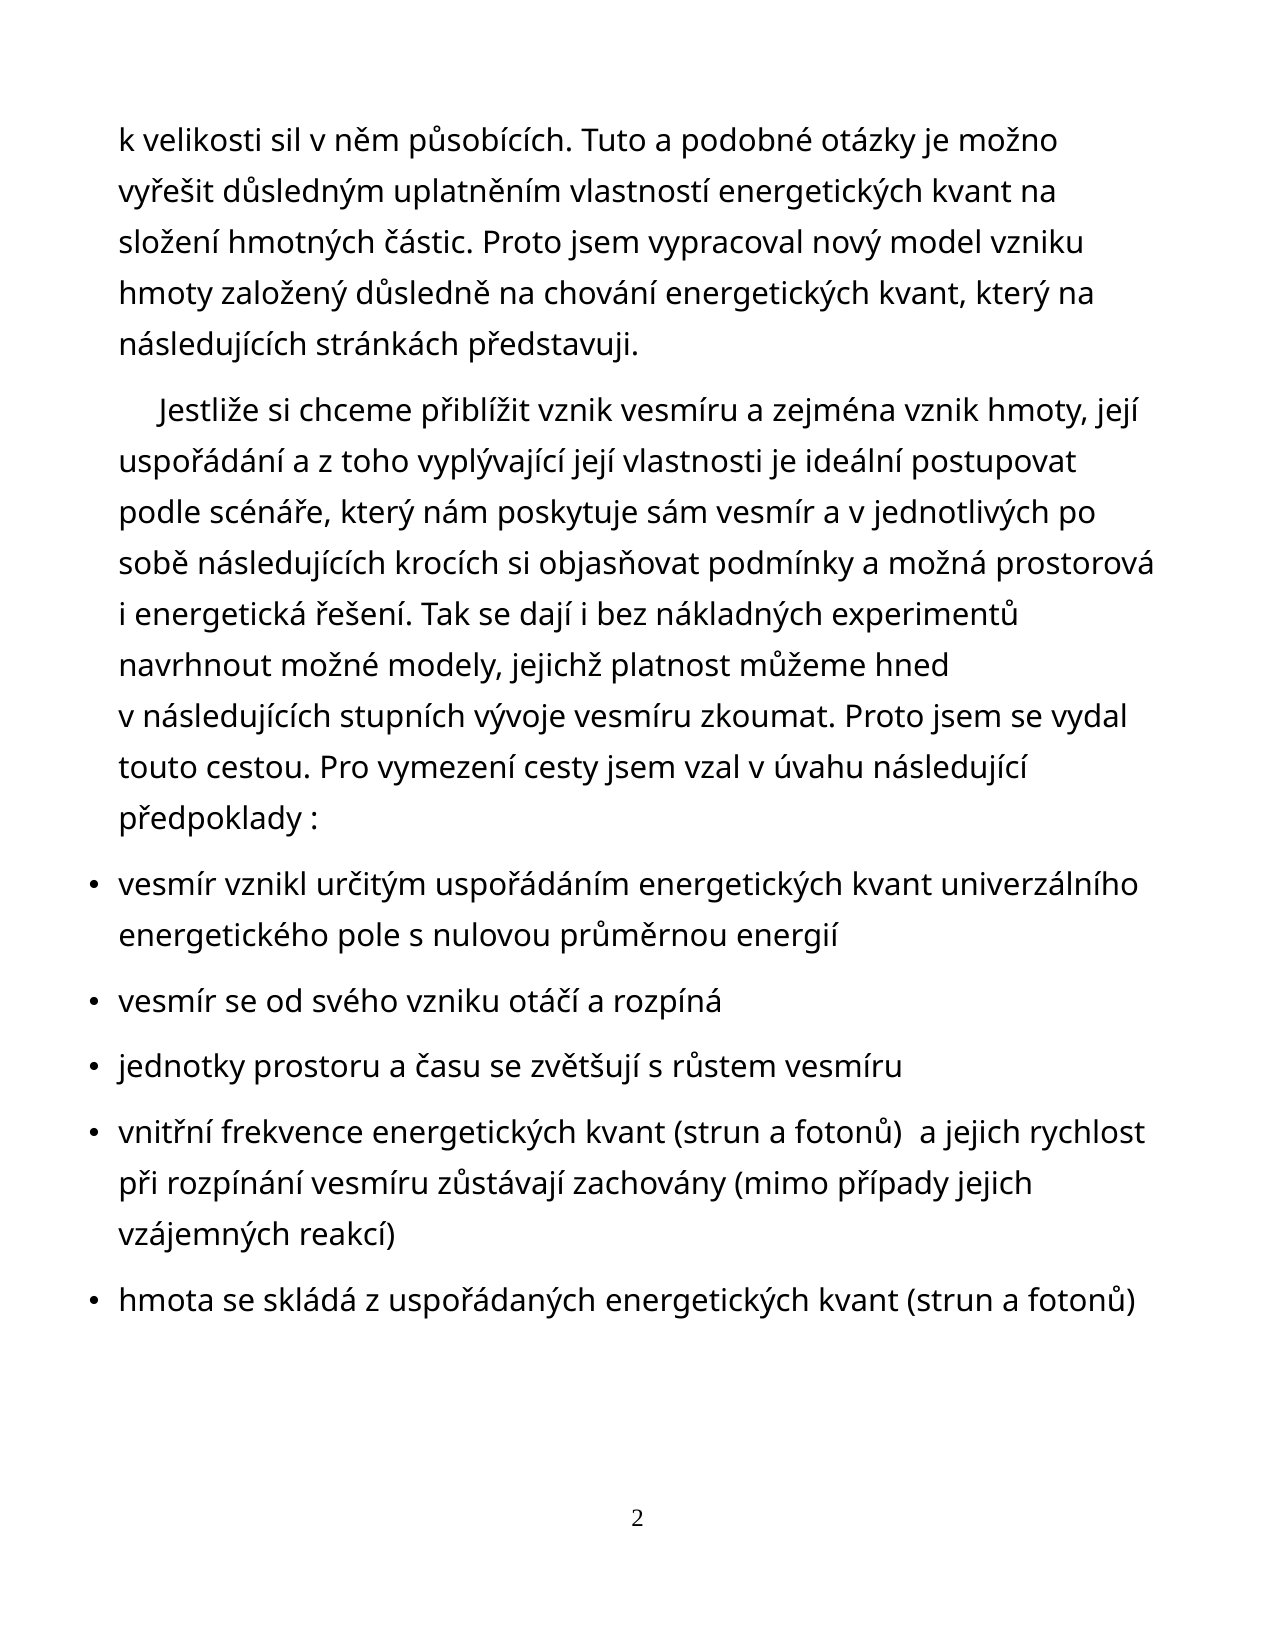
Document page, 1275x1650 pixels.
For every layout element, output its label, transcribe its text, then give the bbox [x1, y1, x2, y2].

list vesmír se od svého vzniku otáčí a rozpíná [118, 978, 1157, 1021]
text Jestliže si chceme přiblížit vznik vesmíru a zejména vznik hmoty, její uspořádání a z toho vyplývající její vlastnosti je ideální postupovat podle scénáře, který nám poskytuje sám vesmír a v jednotlivých po sobě následujících krocích si objasňovat podmínky a možná prostorová i energetická řešení. Tak se dají i bez nákladných experimentů navrhnout možné modely, jejichž platnost můžeme hned v následujících stupních vývoje vesmíru zkoumat. Proto jsem se vydal touto cestou. Pro vymezení cesty jsem vzal v úvahu následující předpoklady : [118, 388, 1157, 839]
text k velikosti sil v něm působících. Tuto a podobné otázky je možno vyřešit důsledným uplatněním vlastností energetických kvant na složení hmotných částic. Proto jsem vypracoval nový model vzniku hmoty založený důsledně na chování energetických kvant, který na následujících stránkách představuji. [118, 118, 1157, 365]
list vesmír vznikl určitým uspořádáním energetických kvant univerzálního energetického pole s nulovou průměrnou energií [118, 862, 1157, 956]
list hmota se skládá z uspořádaných energetických kvant (strun a fotonů) [118, 1277, 1157, 1320]
list vnitřní frekvence energetických kvant (strun a fotonů) a jejich rychlost při rozpínání vesmíru zůstávají zachovány (mimo případy jejich vzájemných reakcí) [118, 1110, 1157, 1254]
list jednotky prostoru a času se zvětšují s růstem vesmíru [118, 1044, 1157, 1087]
